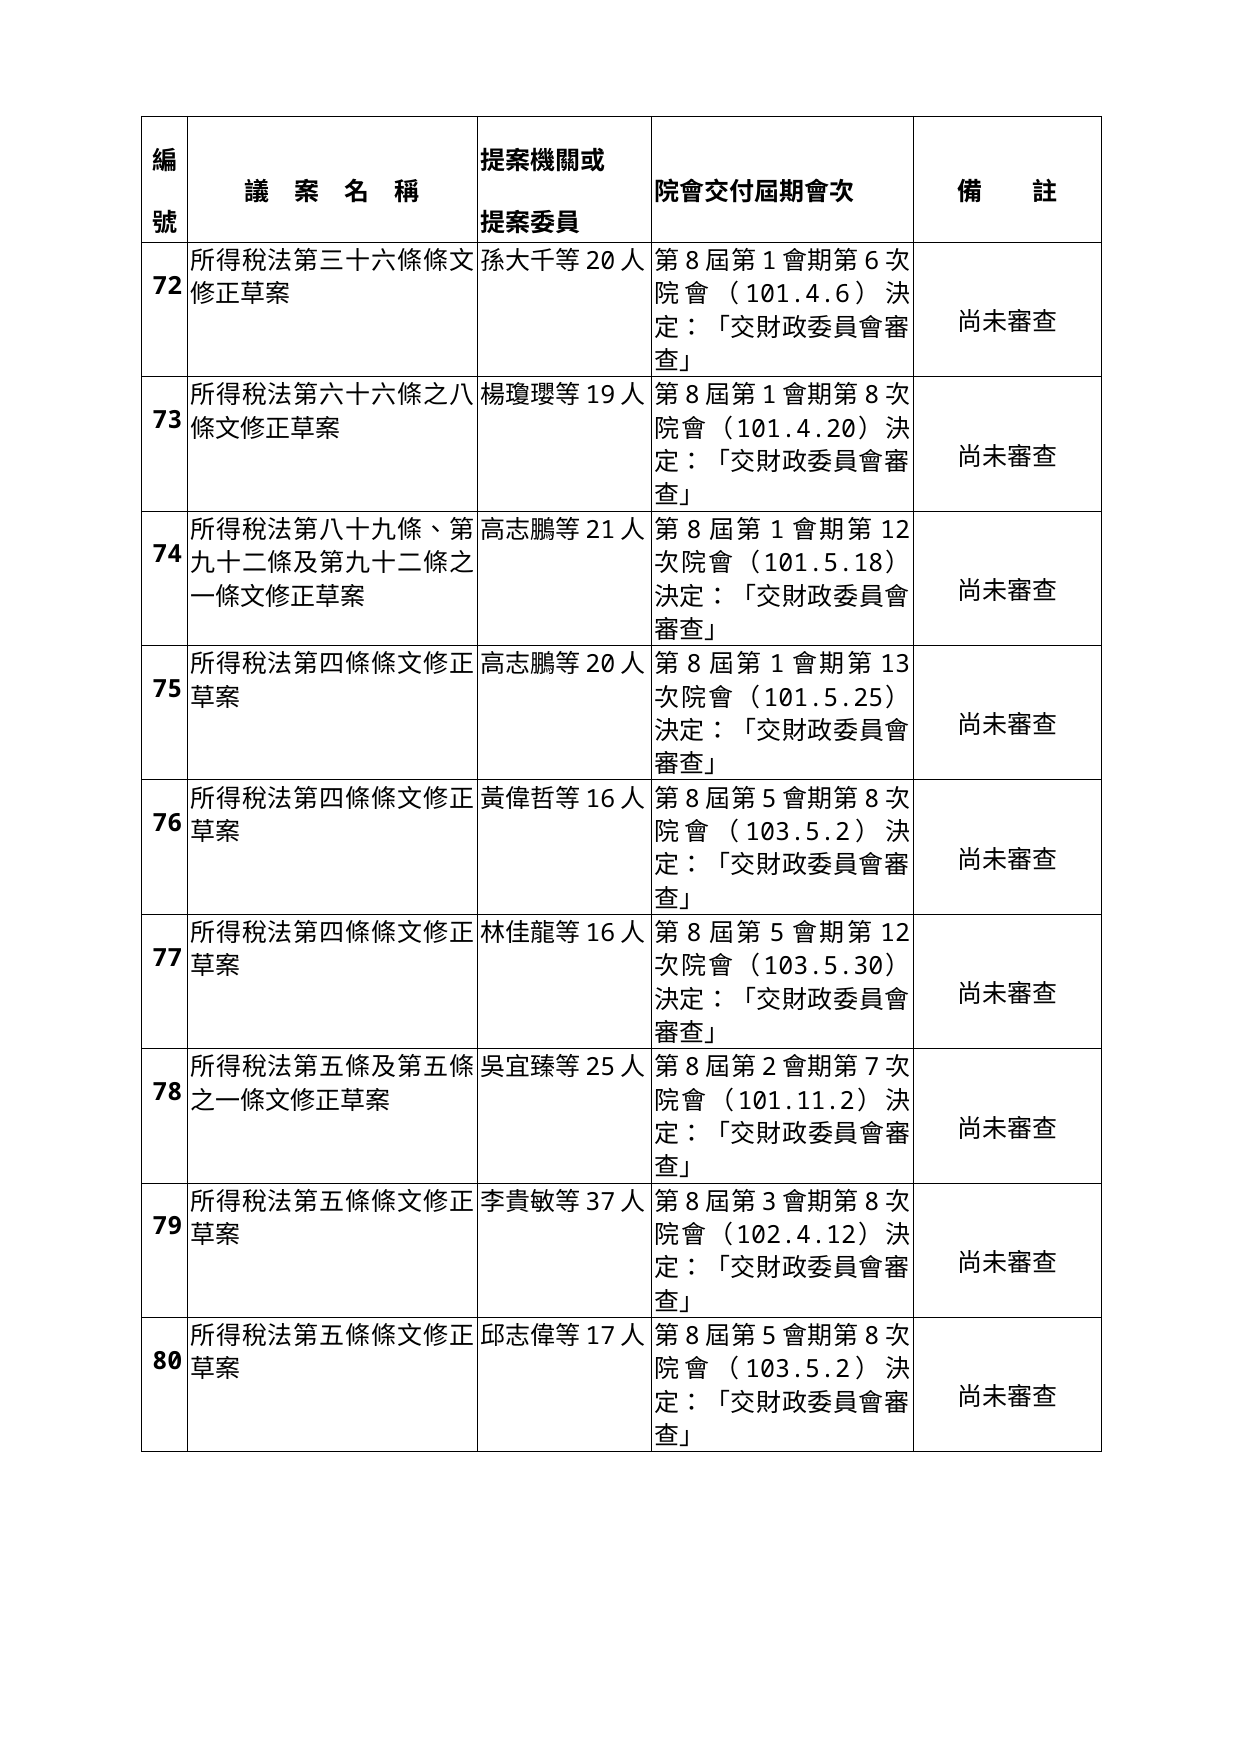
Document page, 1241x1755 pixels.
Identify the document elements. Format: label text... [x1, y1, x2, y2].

table_cell [142, 1049, 187, 1182]
table_cell 尚未審查 [914, 512, 1101, 645]
table_cell 第8屆第2會期第7次院會（101.11.2）決定：「交財政委員會審查」 [652, 1049, 913, 1182]
table_cell 第8屆第5會期第8次院會（103.5.2）決定：「交財政委員會審查」 [652, 1318, 913, 1451]
table_cell 尚未審查 [914, 915, 1101, 1048]
table_cell 尚未審查 [914, 377, 1101, 511]
table_cell 所得稅法第五條條文修正草案 [188, 1318, 477, 1451]
table_cell 尚未審查 [914, 646, 1101, 779]
table_cell 尚未審查 [914, 1049, 1101, 1182]
table_cell [142, 1184, 187, 1317]
table_cell 第8屆第1會期第12次院會（101.5.18）決定：「交財政委員會審查」 [652, 512, 913, 645]
table_cell 楊瓊瓔等19人 [478, 377, 651, 511]
table_cell 黃偉哲等16人 [478, 780, 651, 914]
table_cell 孫大千等20人 [478, 243, 651, 376]
table_cell 高志鵬等21人 [478, 512, 651, 645]
table_cell 所得稅法第四條條文修正草案 [188, 646, 477, 779]
table_header 備 註 [914, 117, 1101, 242]
table_header 提案機關或 提案委員 [478, 117, 651, 242]
table_header 編號 [142, 117, 187, 242]
table_cell [142, 915, 187, 1048]
table_cell [142, 646, 187, 779]
table_cell 高志鵬等20人 [478, 646, 651, 779]
table_cell 林佳龍等16人 [478, 915, 651, 1048]
table_cell 第8屆第5會期第8次院會（103.5.2）決定：「交財政委員會審查」 [652, 780, 913, 914]
table_cell 尚未審查 [914, 1318, 1101, 1451]
table_cell 第8屆第5會期第12次院會（103.5.30）決定：「交財政委員會審查」 [652, 915, 913, 1048]
table_cell 所得稅法第六十六條之八條文修正草案 [188, 377, 477, 511]
table_cell 吳宜臻等25人 [478, 1049, 651, 1182]
table_cell 第8屆第1會期第8次院會（101.4.20）決定：「交財政委員會審查」 [652, 377, 913, 511]
table_header 議 案 名 稱 [188, 117, 477, 242]
table_cell [142, 512, 187, 645]
table_cell 所得稅法第八十九條、第九十二條及第九十二條之一條文修正草案 [188, 512, 477, 645]
table_header 院會交付屆期會次 [652, 117, 913, 242]
table_cell 尚未審查 [914, 780, 1101, 914]
table_cell [142, 377, 187, 511]
table_cell 李貴敏等37人 [478, 1184, 651, 1317]
table_cell 邱志偉等17人 [478, 1318, 651, 1451]
table_cell [142, 1318, 187, 1451]
table_cell 所得稅法第四條條文修正草案 [188, 915, 477, 1048]
table_cell 所得稅法第五條條文修正草案 [188, 1184, 477, 1317]
table_cell 所得稅法第五條及第五條之一條文修正草案 [188, 1049, 477, 1182]
table_cell [142, 780, 187, 914]
table_cell 第8屆第1會期第6次院會（101.4.6）決定：「交財政委員會審查」 [652, 243, 913, 376]
table_cell 尚未審查 [914, 1184, 1101, 1317]
table_cell 所得稅法第四條條文修正草案 [188, 780, 477, 914]
table_cell 尚未審查 [914, 243, 1101, 376]
table_cell 第8屆第3會期第8次院會（102.4.12）決定：「交財政委員會審查」 [652, 1184, 913, 1317]
table_cell 第8屆第1會期第13次院會（101.5.25）決定：「交財政委員會審查」 [652, 646, 913, 779]
table_cell [142, 243, 187, 376]
table_cell 所得稅法第三十六條條文修正草案 [188, 243, 477, 376]
